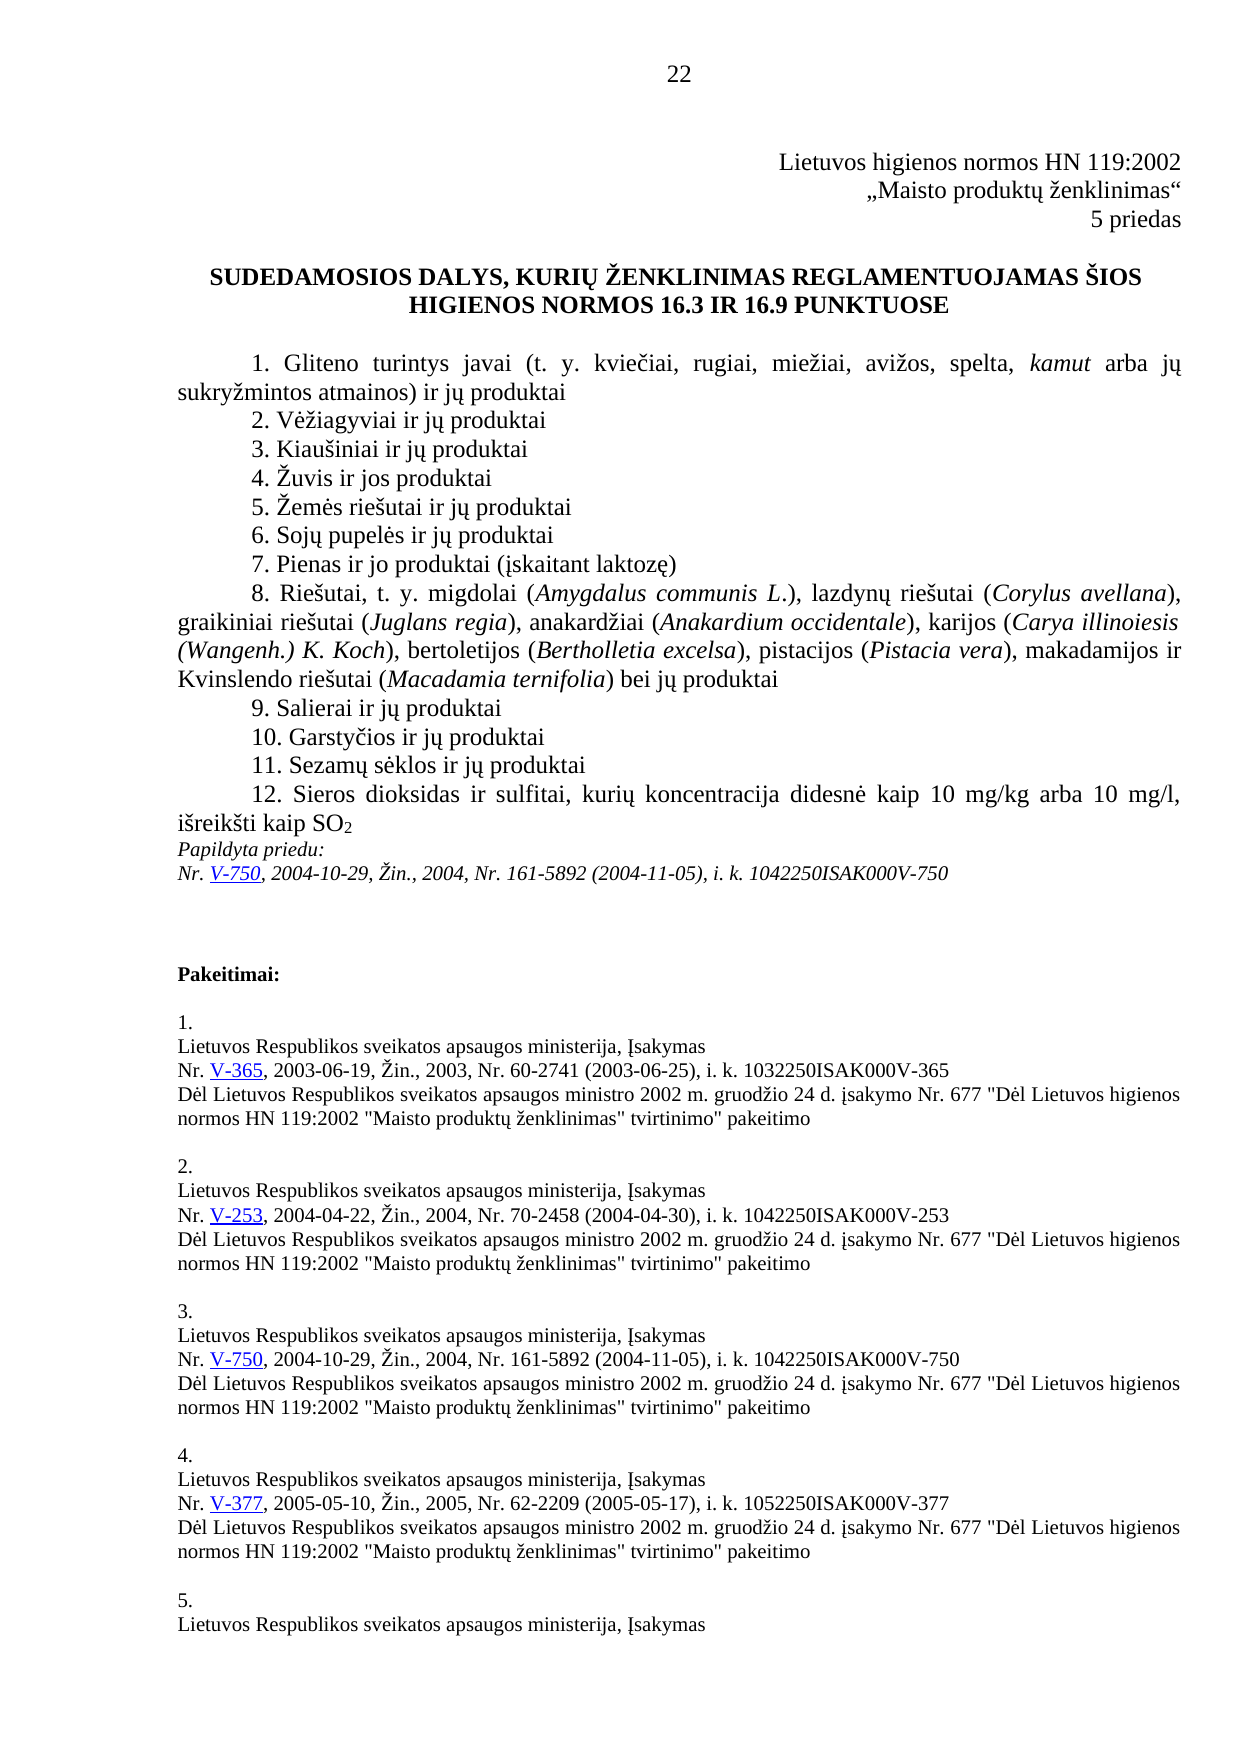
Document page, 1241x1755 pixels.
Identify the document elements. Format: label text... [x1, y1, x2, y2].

text Nr. V-253, 2004-04-22, Žin., 2004, Nr. 70-2458 (2004-04-30), i. k. 1042250ISAK000V-253 [177, 1202, 1181, 1227]
text Nr. V-365, 2003-06-19, Žin., 2003, Nr. 60-2741 (2003-06-25), i. k. 1032250ISAK000V-365 [177, 1058, 1181, 1082]
text 12. Sieros dioksidas ir sulfitai, kurių koncentracija didesnė kaip 10 mg/kg arba 10 mg/l, išreikšti kaip SO2 [177, 779, 1181, 837]
text 2. [177, 1154, 1181, 1178]
text 4. [177, 1443, 1181, 1467]
text sudedamosios dalys, kurių ženklinimas reglamentuojamas Šios [177, 262, 1181, 291]
text 2. Vėžiagyviai ir jų produktai [177, 406, 1181, 434]
text 5 priedas [590, 204, 1181, 233]
text Papildyta priedu: [177, 837, 1181, 861]
text Dėl Lietuvos Respublikos sveikatos apsaugos ministro 2002 m. gruodžio 24 d. įsakymo Nr. 677 "Dėl Lietuvos higienos normos HN 119:2002 "Maisto produktų ženklinimas" tvirtinimo" pakeitimo [177, 1371, 1181, 1419]
text 1. Gliteno turintys javai (t. y. kviečiai, rugiai, miežiai, avižos, spelta, kamut arba jų sukryžmintos atmainos) ir jų produktai [177, 348, 1181, 406]
text Lietuvos Respublikos sveikatos apsaugos ministerija, Įsakymas [177, 1323, 1181, 1347]
text 5. [177, 1587, 1181, 1612]
text Nr. V-750, 2004-10-29, Žin., 2004, Nr. 161-5892 (2004-11-05), i. k. 1042250ISAK000V-750 [177, 861, 1181, 885]
text 3. Kiaušiniai ir jų produktai [177, 434, 1181, 463]
text 5. Žemės riešutai ir jų produktai [177, 492, 1181, 521]
text Lietuvos Respublikos sveikatos apsaugos ministerija, Įsakymas [177, 1034, 1181, 1058]
text higienos normos 16.3 ir 16.9 punktuose [177, 291, 1181, 319]
text 8. Riešutai, t. y. migdolai (Amygdalus communis L.), lazdynų riešutai (Corylus avellana), graikiniai riešutai (Juglans regia), anakardžiai (Anakardium occidentale), karijos (Carya illinoiesis (Wangenh.) K. Koch), bertoletijos (Bertholletia excelsa), pistacijos (Pistacia vera), makadamijos ir Kvinslendo riešutai (Macadamia ternifolia) bei jų produktai [177, 578, 1181, 693]
text Nr. V-750, 2004-10-29, Žin., 2004, Nr. 161-5892 (2004-11-05), i. k. 1042250ISAK000V-750 [177, 1347, 1181, 1371]
text Lietuvos Respublikos sveikatos apsaugos ministerija, Įsakymas [177, 1178, 1181, 1202]
text Lietuvos Respublikos sveikatos apsaugos ministerija, Įsakymas [177, 1467, 1181, 1491]
text Lietuvos Respublikos sveikatos apsaugos ministerija, Įsakymas [177, 1612, 1181, 1636]
text 4. Žuvis ir jos produktai [177, 463, 1181, 492]
text 9. Salierai ir jų produktai [177, 693, 1181, 722]
text 7. Pienas ir jo produktai (įskaitant laktozę) [177, 549, 1181, 578]
text 3. [177, 1299, 1181, 1323]
text Dėl Lietuvos Respublikos sveikatos apsaugos ministro 2002 m. gruodžio 24 d. įsakymo Nr. 677 "Dėl Lietuvos higienos normos HN 119:2002 "Maisto produktų ženklinimas" tvirtinimo" pakeitimo [177, 1515, 1181, 1563]
text Nr. V-377, 2005-05-10, Žin., 2005, Nr. 62-2209 (2005-05-17), i. k. 1052250ISAK000V-377 [177, 1491, 1181, 1515]
text „Maisto produktų ženklinimas“ [590, 176, 1181, 204]
text Dėl Lietuvos Respublikos sveikatos apsaugos ministro 2002 m. gruodžio 24 d. įsakymo Nr. 677 "Dėl Lietuvos higienos normos HN 119:2002 "Maisto produktų ženklinimas" tvirtinimo" pakeitimo [177, 1227, 1181, 1275]
text 11. Sezamų sėklos ir jų produktai [177, 751, 1181, 779]
text Pakeitimai: [177, 962, 1181, 986]
text Dėl Lietuvos Respublikos sveikatos apsaugos ministro 2002 m. gruodžio 24 d. įsakymo Nr. 677 "Dėl Lietuvos higienos normos HN 119:2002 "Maisto produktų ženklinimas" tvirtinimo" pakeitimo [177, 1082, 1181, 1130]
text 1. [177, 1010, 1181, 1034]
text 6. Sojų pupelės ir jų produktai [177, 521, 1181, 549]
text 10. Garstyčios ir jų produktai [177, 722, 1181, 751]
text Lietuvos higienos normos HN 119:2002 [590, 147, 1181, 176]
